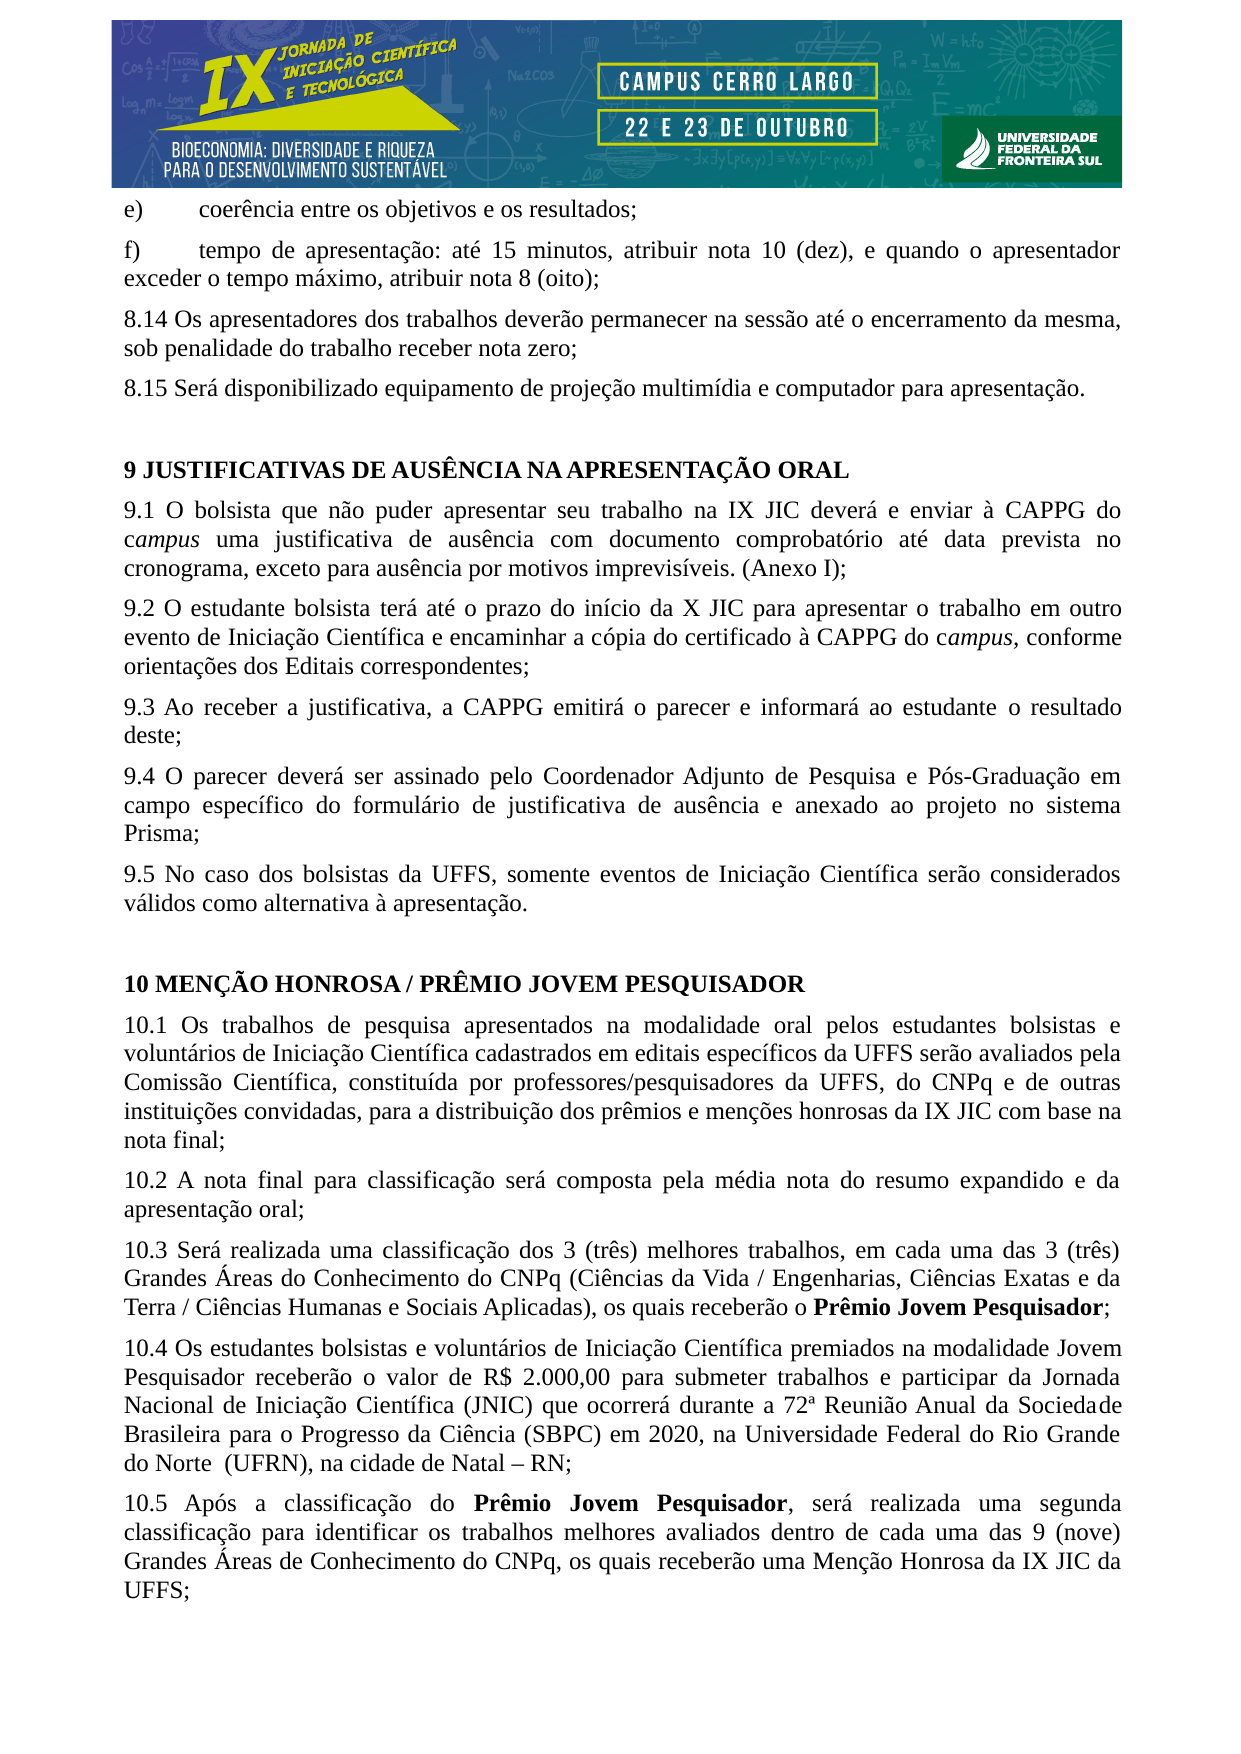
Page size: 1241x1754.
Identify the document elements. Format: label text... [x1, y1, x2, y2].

list 8.15 Será disponibilizado equipamento de projeção multimídia e computador para apresentação. [123, 373, 1122, 402]
text 9 JUSTIFICATIVAS DE AUSÊNCIA NA APRESENTAÇÃO ORAL [123, 455, 1122, 483]
text 9.4 O parecer deverá ser assinado pelo Coordenador Adjunto de Pesquisa e Pós-Graduação em campo específico do formulário de justificativa de ausência e anexado ao projeto no sistema Prisma; [123, 761, 1122, 847]
text 10.3 Será realizada uma classificação dos 3 (três) melhores trabalhos, em cada uma das 3 (três) Grandes Áreas do Conhecimento do CNPq (Ciências da Vida / Engenharias, Ciências Exatas e da Terra / Ciências Humanas e Sociais Aplicadas), os quais receberão o Prêmio Jovem Pesquisador; [123, 1235, 1122, 1321]
picture [111, 20, 1123, 188]
text 9.3 Ao receber a justificativa, a CAPPG emitirá o parecer e informará ao estudante o resultado deste; [123, 692, 1122, 749]
text 9.5 No caso dos bolsistas da UFFS, somente eventos de Iniciação Científica serão considerados válidos como alternativa à apresentação. [123, 859, 1122, 917]
list 8.14 Os apresentadores dos trabalhos deverão permanecer na sessão até o encerramento da mesma, sob penalidade do trabalho receber nota zero; [123, 304, 1122, 362]
text 9.2 O estudante bolsista terá até o prazo do início da X JIC para apresentar o trabalho em outro evento de Iniciação Científica e encaminhar a cópia do certificado à CAPPG do campus, conforme orientações dos Editais correspondentes; [123, 593, 1122, 680]
text 10.1 Os trabalhos de pesquisa apresentados na modalidade oral pelos estudantes bolsistas e voluntários de Iniciação Científica cadastrados em editais específicos da UFFS serão avaliados pela Comissão Científica, constituída por professores/pesquisadores da UFFS, do CNPq e de outras instituições convidadas, para a distribuição dos prêmios e menções honrosas da IX JIC com base na nota final; [123, 1010, 1122, 1153]
text 9.1 O bolsista que não puder apresentar seu trabalho na IX JIC deverá e enviar à CAPPG do campus uma justificativa de ausência com documento comprobatório até data prevista no cronograma, exceto para ausência por motivos imprevisíveis. (Anexo I); [123, 495, 1122, 582]
text 10 MENÇÃO HONROSA / PRÊMIO JOVEM PESQUISADOR [123, 969, 1122, 998]
text 10.5 Após a classificação do Prêmio Jovem Pesquisador, será realizada uma segunda classificação para identificar os trabalhos melhores avaliados dentro de cada uma das 9 (nove) Grandes Áreas de Conhecimento do CNPq, os quais receberão uma Menção Honrosa da IX JIC da UFFS; [123, 1488, 1122, 1603]
list coerência entre os objetivos e os resultados; [123, 194, 1122, 223]
list tempo de apresentação: até 15 minutos, atribuir nota 10 (dez), e quando o apresentador exceder o tempo máximo, atribuir nota 8 (oito); [123, 235, 1122, 292]
text 10.4 Os estudantes bolsistas e voluntários de Iniciação Científica premiados na modalidade Jovem Pesquisador receberão o valor de R$ 2.000,00 para submeter trabalhos e participar da Jornada Nacional de Iniciação Científica (JNIC) que ocorrerá durante a 72ª Reunião Anual da Sociedade Brasileira para o Progresso da Ciência (SBPC) em 2020, na Universidade Federal do Rio Grande do Norte (UFRN), na cidade de Natal – RN; [123, 1333, 1122, 1477]
text 10.2 A nota final para classificação será composta pela média nota do resumo expandido e da apresentação oral; [123, 1165, 1122, 1223]
